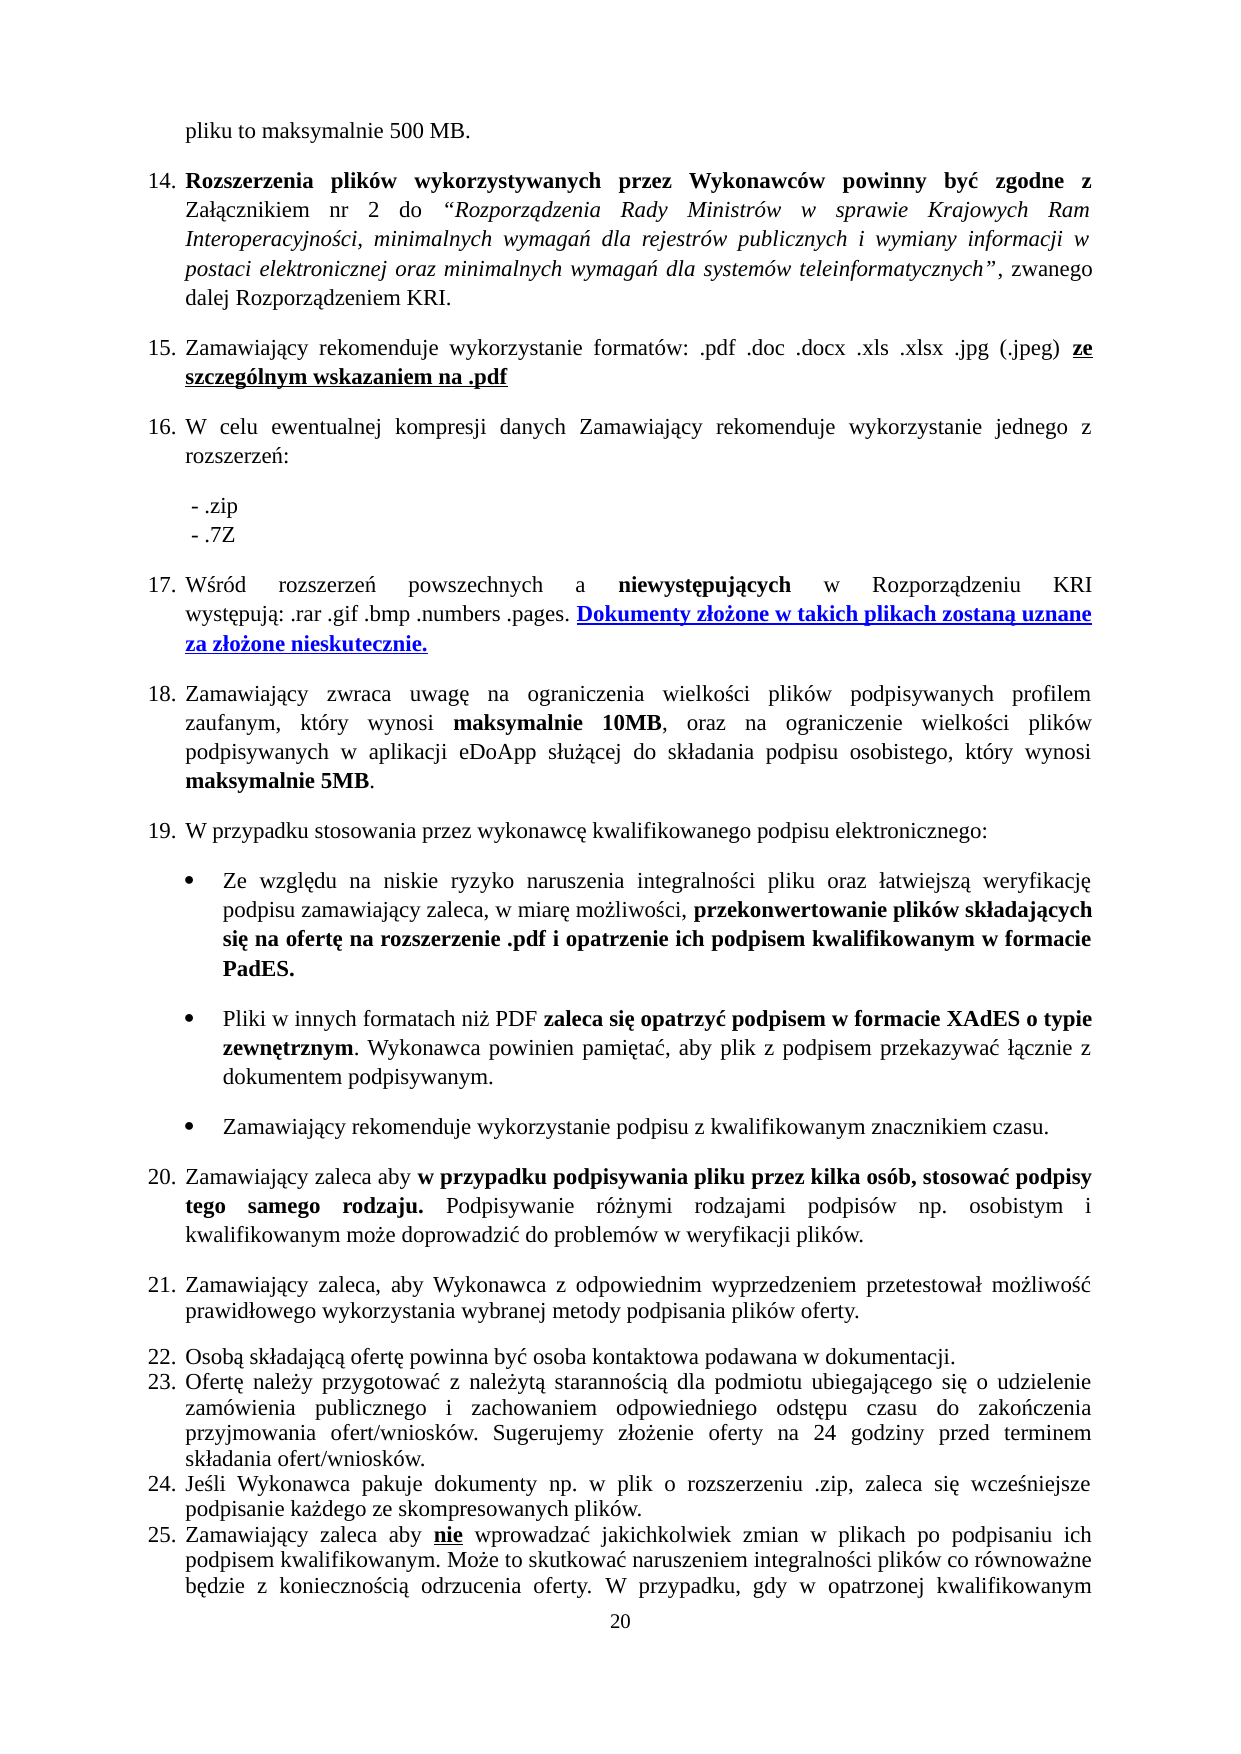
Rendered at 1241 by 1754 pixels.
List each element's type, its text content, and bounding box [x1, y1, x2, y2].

list W celu ewentualnej kompresji danych Zamawiający rekomenduje wykorzystanie jednego z rozszerzeń: [148, 414, 1093, 468]
list Zamawiający zaleca aby nie wprowadzać jakichkolwiek zmian w plikach po podpisaniu ich podpisem kwalifikowanym. Może to skutkować naruszeniem integralności plików co równoważne będzie z koniecznością odrzucenia oferty. W przypadku, gdy w opatrzonej kwalifikowanym [148, 1522, 1093, 1598]
list Jeśli Wykonawca pakuje dokumenty np. w plik o rozszerzeniu .zip, zaleca się wcześniejsze podpisanie każdego ze skompresowanych plików. [148, 1471, 1093, 1522]
list Ze względu na niskie ryzyko naruszenia integralności pliku oraz łatwiejszą weryfikację podpisu zamawiający zaleca, w miarę możliwości, przekonwertowanie plików składających się na ofertę na rozszerzenie .pdf i opatrzenie ich podpisem kwalifikowanym w formacie PadES. [185, 868, 1093, 981]
list W przypadku stosowania przez wykonawcę kwalifikowanego podpisu elektronicznego: [148, 818, 1093, 843]
list Zamawiający zaleca aby w przypadku podpisywania pliku przez kilka osób, stosować podpisy tego samego rodzaju. Podpisywanie różnymi rodzajami podpisów np. osobistym i kwalifikowanym może doprowadzić do problemów w weryfikacji plików. [148, 1164, 1093, 1248]
list Zamawiający rekomenduje wykorzystanie formatów: .pdf .doc .docx .xls .xlsx .jpg (.jpeg) ze szczególnym wskazaniem na .pdf [148, 335, 1093, 389]
list Pliki w innych formatach niż PDF zaleca się opatrzyć podpisem w formacie XAdES o typie zewnętrznym. Wykonawca powinien pamiętać, aby plik z podpisem przekazywać łącznie z dokumentem podpisywanym. [185, 1006, 1093, 1089]
list pliku to maksymalnie 500 MB. [148, 118, 1093, 143]
list Osobą składającą ofertę powinna być osoba kontaktowa podawana w dokumentacji. [148, 1344, 1093, 1369]
list Zamawiający zaleca, aby Wykonawca z odpowiednim wyprzedzeniem przetestował możliwość prawidłowego wykorzystania wybranej metody podpisania plików oferty. [148, 1272, 1093, 1323]
list Zamawiający rekomenduje wykorzystanie podpisu z kwalifikowanym znacznikiem czasu. [185, 1114, 1093, 1139]
list Rozszerzenia plików wykorzystywanych przez Wykonawców powinny być zgodne z Załącznikiem nr 2 do “Rozporządzenia Rady Ministrów w sprawie Krajowych Ram Interoperacyjności, minimalnych wymagań dla rejestrów publicznych i wymiany informacji w postaci elektronicznej oraz minimalnych wymagań dla systemów teleinformatycznych”, zwanego dalej Rozporządzeniem KRI. [148, 168, 1093, 310]
list Wśród rozszerzeń powszechnych a niewystępujących w Rozporządzeniu KRI występują: .rar .gif .bmp .numbers .pages. Dokumenty złożone w takich plikach zostaną uznane za złożone nieskutecznie. [148, 572, 1093, 656]
list Ofertę należy przygotować z należytą starannością dla podmiotu ubiegającego się o udzielenie zamówienia publicznego i zachowaniem odpowiedniego odstępu czasu do zakończenia przyjmowania ofert/wniosków. Sugerujemy złożenie oferty na 24 godziny przed terminem składania ofert/wniosków. [148, 1369, 1093, 1471]
list Zamawiający zwraca uwagę na ograniczenia wielkości plików podpisywanych profilem zaufanym, który wynosi maksymalnie 10MB, oraz na ograniczenie wielkości plików podpisywanych w aplikacji eDoApp służącej do składania podpisu osobistego, który wynosi maksymalnie 5MB. [148, 681, 1093, 793]
list - .zip - .7Z [148, 493, 1093, 548]
